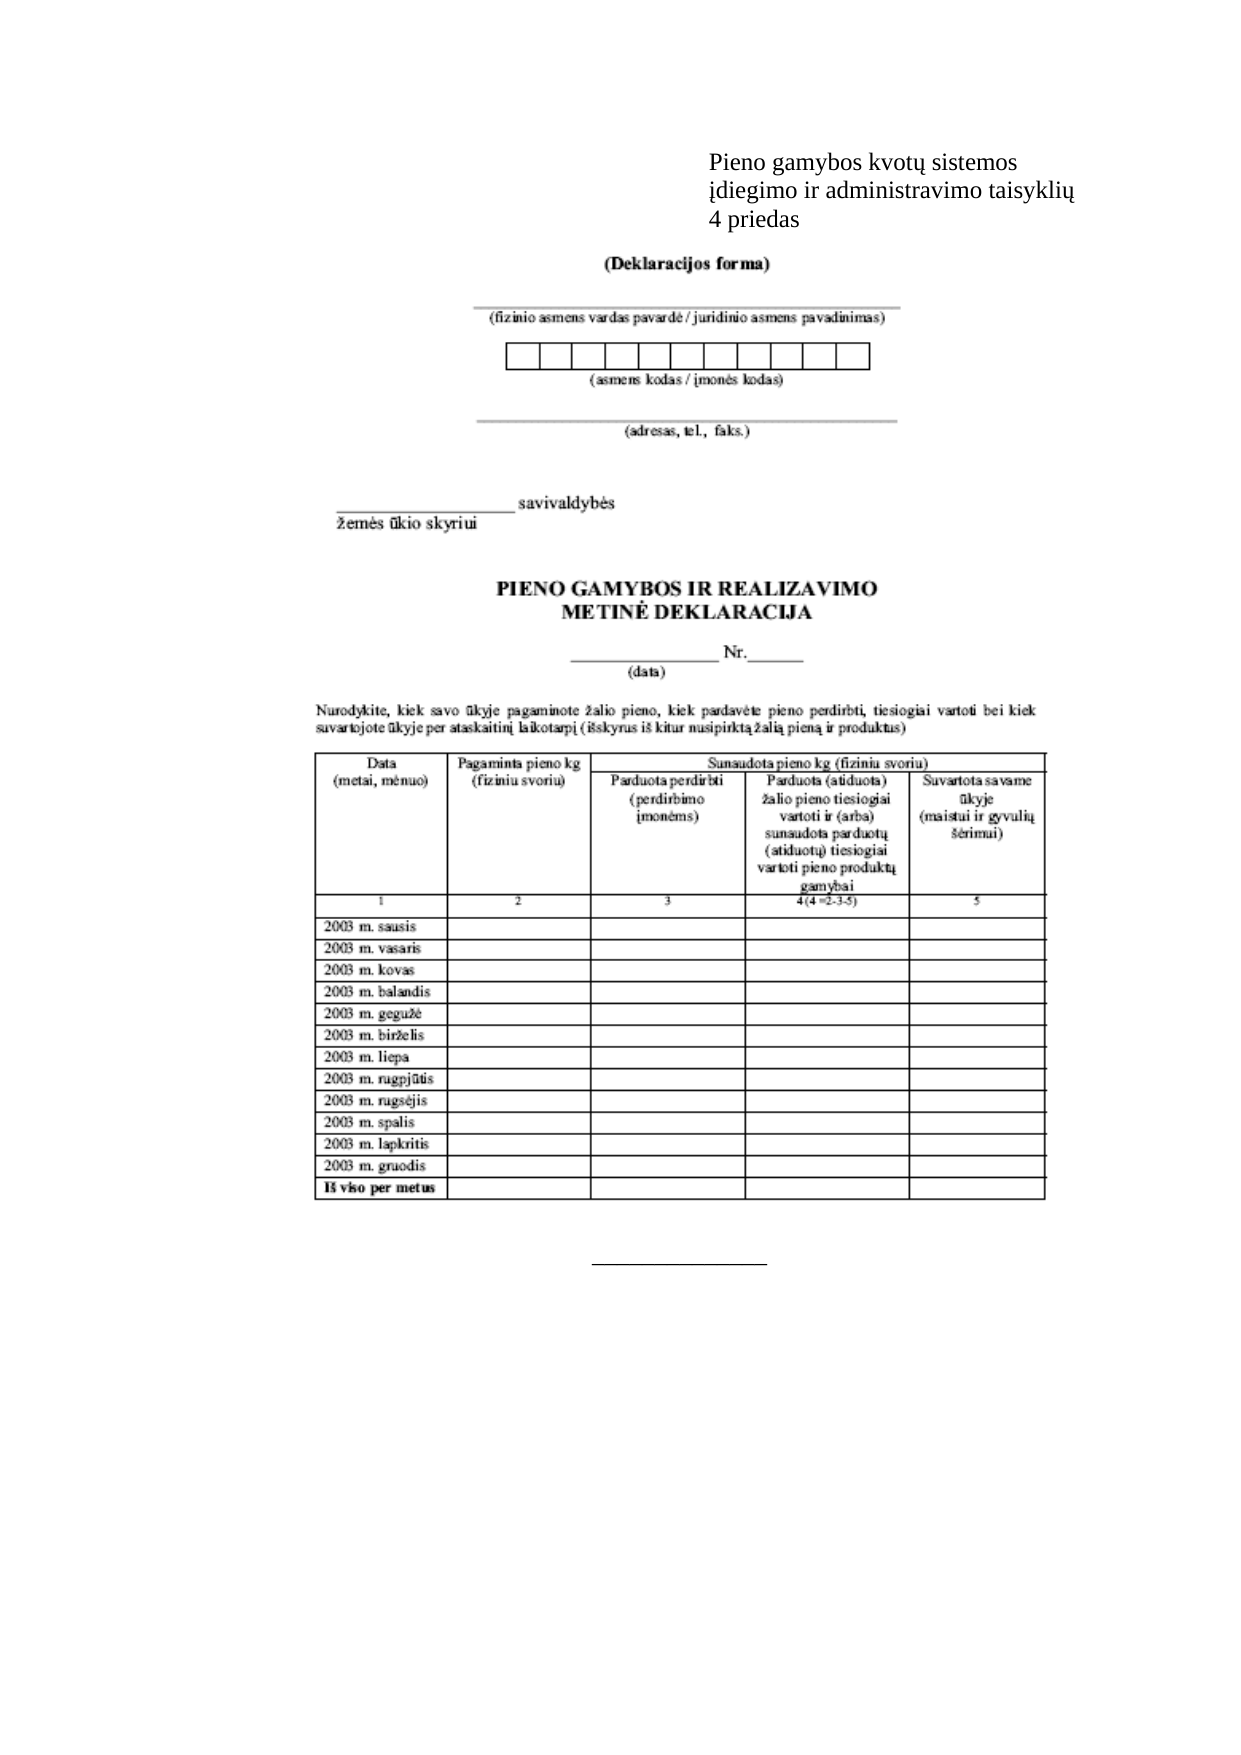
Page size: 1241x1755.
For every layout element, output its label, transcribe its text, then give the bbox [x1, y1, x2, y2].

text Pieno gamybos kvotų sistemos [177, 147, 1181, 176]
text įdiegimo ir administravimo taisyklių [177, 176, 1181, 204]
text 4 priedas [177, 204, 1181, 233]
text ______________ [177, 1239, 1181, 1268]
